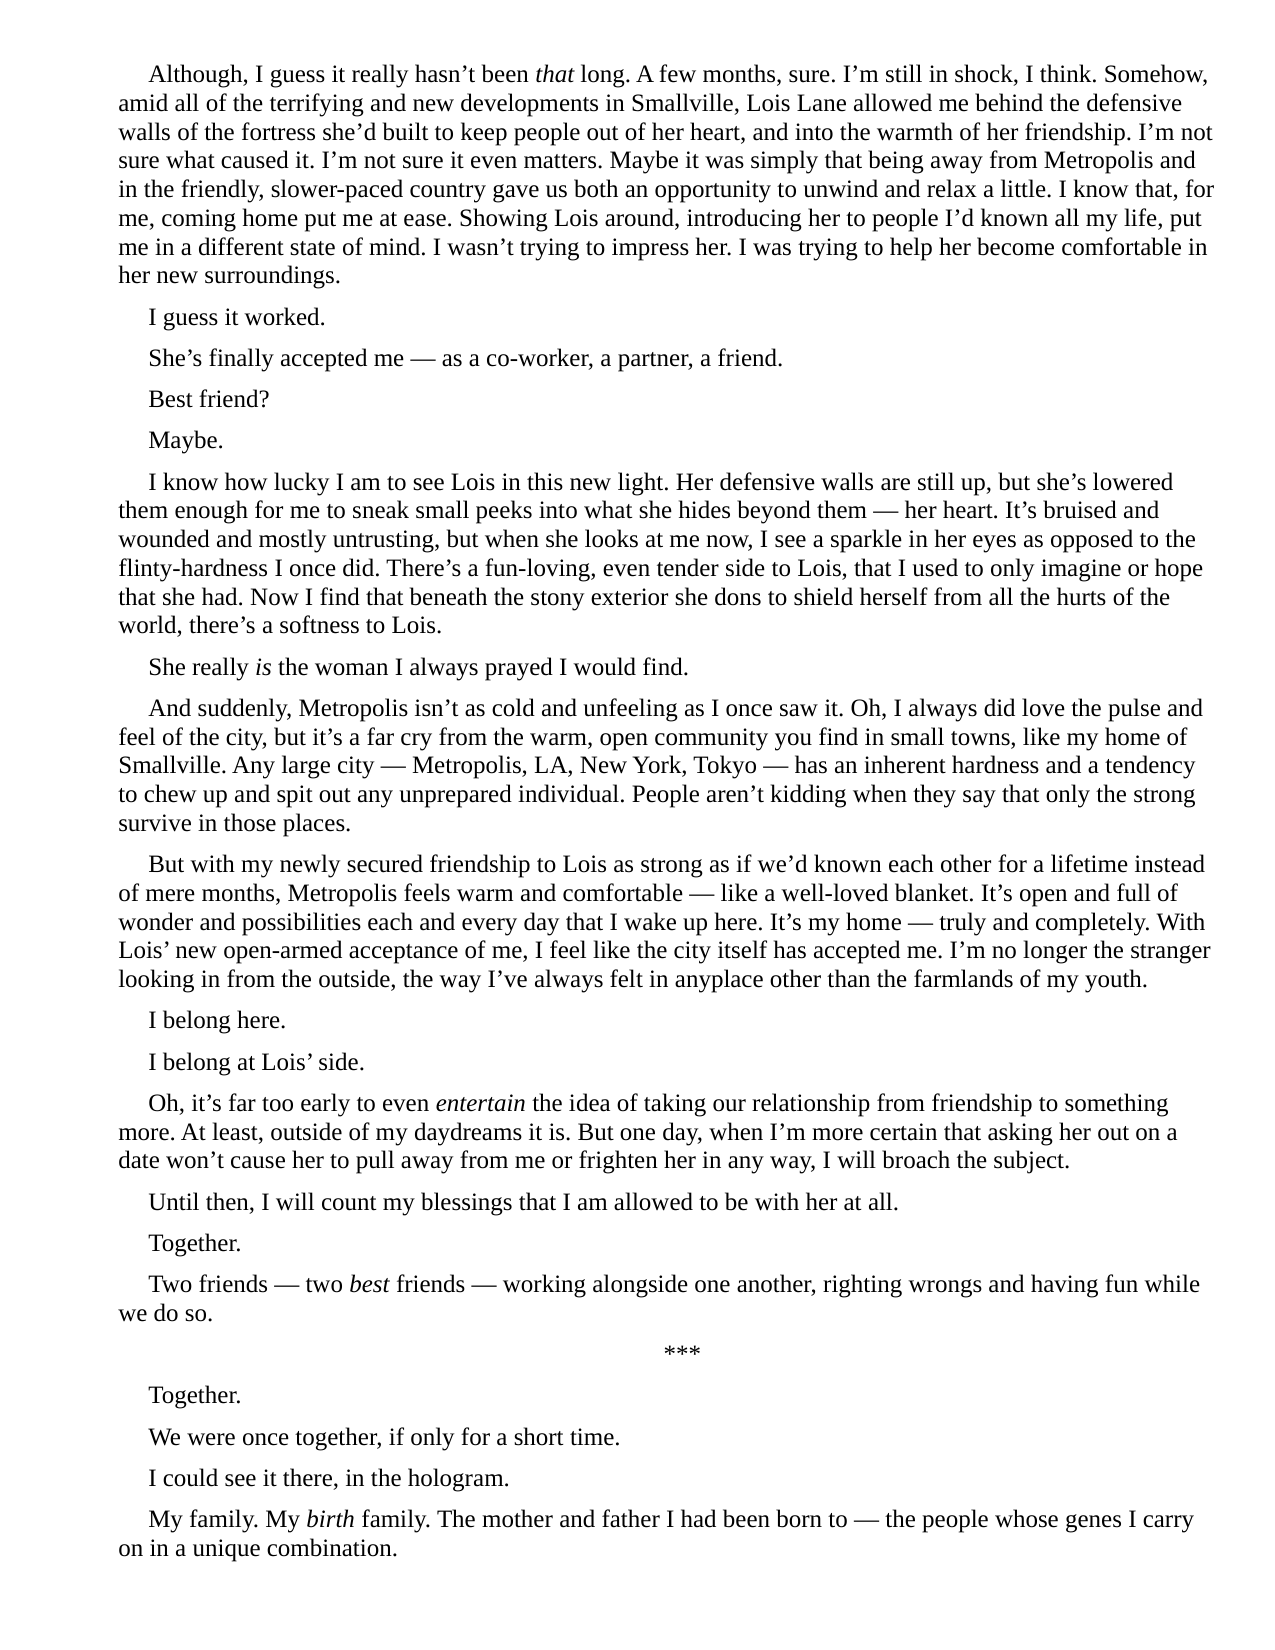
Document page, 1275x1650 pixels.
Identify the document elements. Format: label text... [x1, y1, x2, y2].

text And suddenly, Metropolis isn’t as cold and unfeeling as I once saw it. Oh, I always did love the pulse and feel of the city, but it’s a far cry from the warm, open community you find in small towns, like my home of Smallville. Any large city — Metropolis, LA, New York, Tokyo — has an inherent hardness and a tendency to chew up and spit out any unprepared individual. People aren’t kidding when they say that only the strong survive in those places. [118, 693, 1216, 837]
text I know how lucky I am to see Lois in this new light. Her defensive walls are still up, but she’s lowered them enough for me to sneak small peeks into what she hides beyond them — her heart. It’s bruised and wounded and mostly untrusting, but when she looks at me now, I see a sparkle in her eyes as opposed to the flinty-hardness I once did. There’s a fun-loving, even tender side to Lois, that I used to only imagine or hope that she had. Now I find that beneath the stony exterior she dons to shield herself from all the hurts of the world, there’s a softness to Lois. [118, 467, 1216, 639]
text I belong at Lois’ side. [118, 1047, 1216, 1075]
text My family. My birth family. The mother and father I had been born to — the people whose genes I carry on in a unique combination. [118, 1504, 1216, 1562]
text We were once together, if only for a short time. [118, 1422, 1216, 1450]
text I belong here. [118, 1005, 1216, 1034]
text She really is the woman I always prayed I would find. [118, 652, 1216, 680]
text Until then, I will count my blessings that I am allowed to be with her at all. [118, 1187, 1216, 1215]
text Together. [118, 1228, 1216, 1257]
text She’s finally accepted me — as a co-worker, a partner, a friend. [118, 343, 1216, 372]
text Together. [118, 1380, 1216, 1409]
text Best friend? [118, 384, 1216, 413]
text Oh, it’s far too early to even entertain the idea of taking our relationship from friendship to something more. At least, outside of my daydreams it is. But one day, when I’m more certain that asking her out on a date won’t cause her to pull away from me or frighten her in any way, I will broach the subject. [118, 1088, 1216, 1174]
text I guess it worked. [118, 302, 1216, 330]
text Two friends — two best friends — working alongside one another, righting wrongs and having fun while we do so. [118, 1269, 1216, 1327]
text But with my newly secured friendship to Lois as strong as if we’d known each other for a lifetime instead of mere months, Metropolis feels warm and comfortable — like a well-loved blanket. It’s open and full of wonder and possibilities each and every day that I wake up here. It’s my home — truly and completely. With Lois’ new open-armed acceptance of me, I feel like the city itself has accepted me. I’m no longer the stranger looking in from the outside, the way I’ve always felt in anyplace other than the farmlands of my youth. [118, 849, 1216, 993]
text I could see it there, in the hologram. [118, 1463, 1216, 1492]
text Maybe. [118, 425, 1216, 454]
text *** [118, 1339, 1216, 1368]
text Although, I guess it really hasn’t been that long. A few months, sure. I’m still in shock, I think. Somehow, amid all of the terrifying and new developments in Smallville, Lois Lane allowed me behind the defensive walls of the fortress she’d built to keep people out of her heart, and into the warmth of her friendship. I’m not sure what caused it. I’m not sure it even matters. Maybe it was simply that being away from Metropolis and in the friendly, slower-paced country gave us both an opportunity to unwind and relax a little. I know that, for me, coming home put me at ease. Showing Lois around, introducing her to people I’d known all my life, put me in a different state of mind. I wasn’t trying to impress her. I was trying to help her become comfortable in her new surroundings. [118, 59, 1216, 289]
